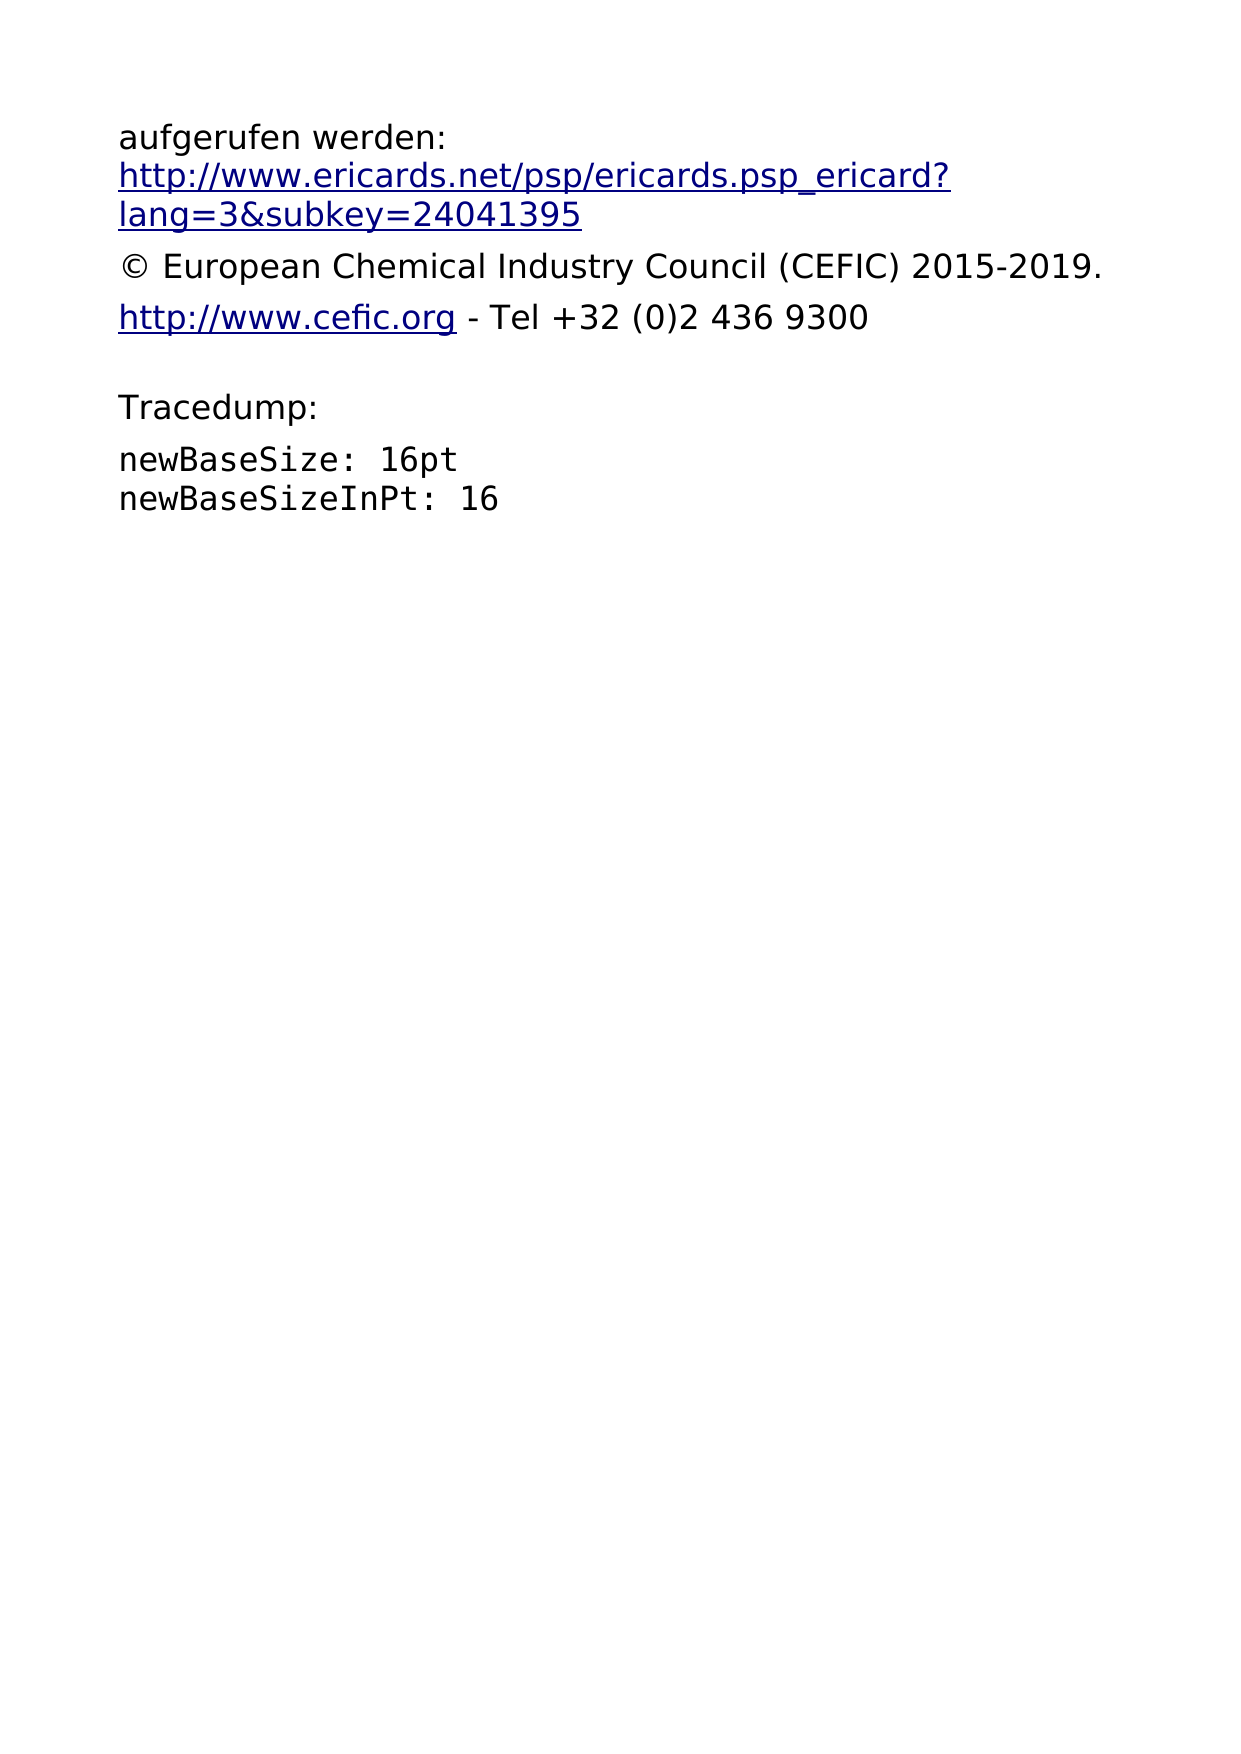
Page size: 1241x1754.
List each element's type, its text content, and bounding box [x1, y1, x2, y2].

text aufgerufen werden: http://www.ericards.net/psp/ericards.psp_ericard?lang=3&subkey=24041395 [118, 118, 1122, 235]
text http://www.cefic.org - Tel +32 (0)2 436 9300 [118, 298, 1122, 337]
text © European Chemical Industry Council (CEFIC) 2015-2019. [118, 247, 1122, 286]
text Tracedump: [118, 350, 1122, 428]
text newBaseSize: 16pt newBaseSizeInPt: 16 [118, 440, 1122, 518]
